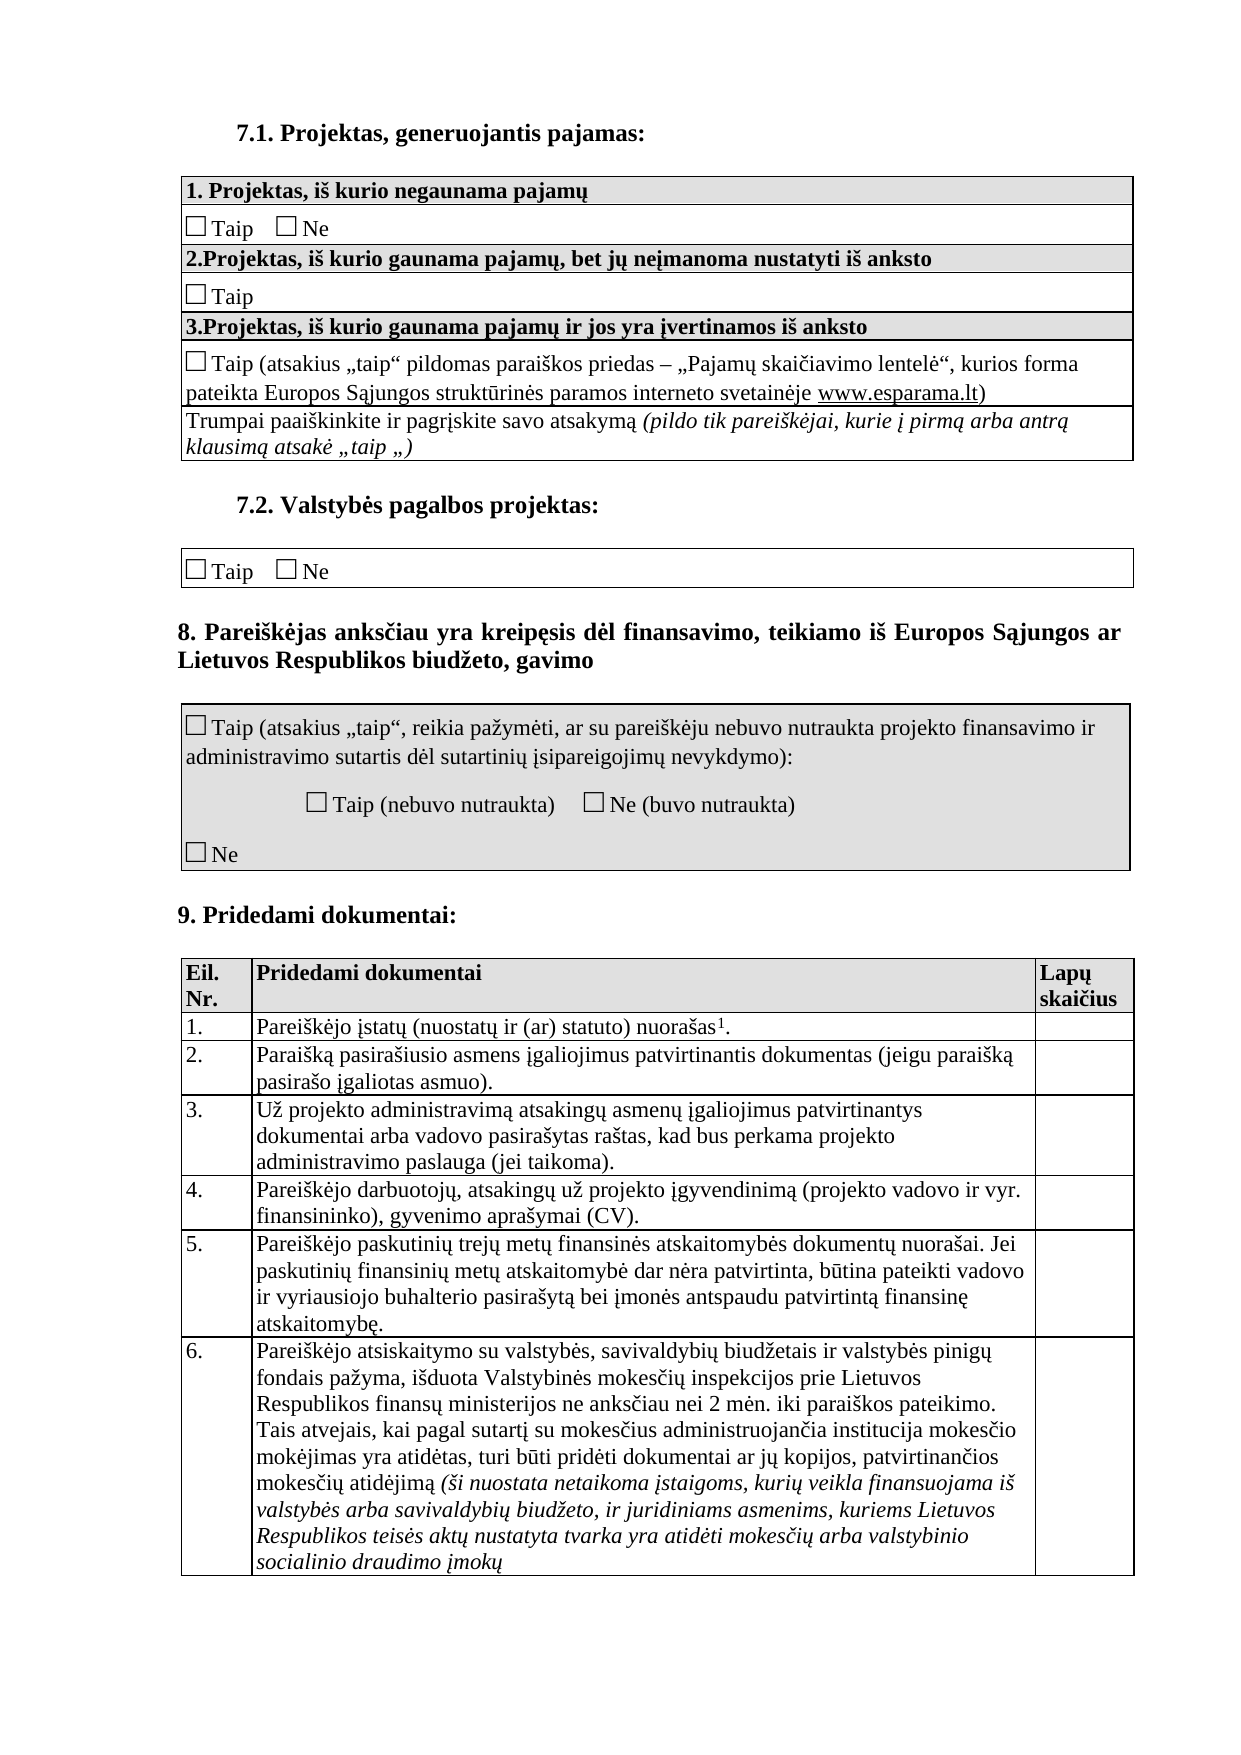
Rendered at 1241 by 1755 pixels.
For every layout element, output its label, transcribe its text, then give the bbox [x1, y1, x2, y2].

table_cell 5. [182, 1231, 251, 1336]
text 8. Pareiškėjas anksčiau yra kreipęsis dėl finansavimo, teikiamo iš Europos Sąjungos ar Lietuvos Respublikos biudžeto, gavimo [177, 617, 1122, 674]
table_cell [1036, 1231, 1133, 1336]
table_cell 4. [182, 1176, 251, 1229]
text 7.2. Valstybės pagalbos projektas: [177, 490, 1122, 519]
table_cell Trumpai paaiškinkite ir pagrįskite savo atsakymą (pildo tik pareiškėjai, kurie į pirmą arba antrą klausimą atsakė „taip „) [182, 407, 1132, 460]
table_header Lapų skaičius [1036, 959, 1133, 1012]
table_cell [1036, 1096, 1133, 1175]
table_header 1. Projektas, iš kurio negaunama pajamų [182, 177, 1132, 203]
table_cell Pareiškėjo atsiskaitymo su valstybės, savivaldybių biudžetais ir valstybės pinigų fondais pažyma, išduota Valstybinės mokesčių inspekcijos prie Lietuvos Respublikos finansų ministerijos ne anksčiau nei 2 mėn. iki paraiškos pateikimo. Tais atvejais, kai pagal sutartį su mokesčius administruojančia institucija mokesčio mokėjimas yra atidėtas, turi būti pridėti dokumentai ar jų kopijos, patvirtinančios mokesčių atidėjimą (ši nuostata netaikoma įstaigoms, kurių veikla finansuojama iš valstybės arba savivaldybių biudžeto, ir juridiniams asmenims, kuriems Lietuvos Respublikos teisės aktų nustatyta tvarka yra atidėti mokesčių arba valstybinio socialinio draudimo įmokų [253, 1338, 1035, 1575]
table_cell Už projekto administravimą atsakingų asmenų įgaliojimus patvirtinantys dokumentai arba vadovo pasirašytas raštas, kad bus perkama projekto administravimo paslauga (jei taikoma). [253, 1096, 1035, 1175]
table_cell [1036, 1041, 1133, 1094]
table_cell Paraišką pasirašiusio asmens įgaliojimus patvirtinantis dokumentas (jeigu paraišką pasirašo įgaliotas asmuo). [253, 1041, 1035, 1094]
table_cell 3. [182, 1096, 251, 1175]
table_cell 6. [182, 1338, 251, 1575]
text 7.1. Projektas, generuojantis pajamas: [177, 118, 1122, 147]
table_header □ Taip (atsakius „taip“, reikia pažymėti, ar su pareiškėju nebuvo nutraukta projekto finansavimo ir administravimo sutartis dėl sutartinių įsipareigojimų nevykdymo): □ Taip (nebuvo nutraukta) □ Ne (buvo nutraukta) □ Ne [182, 705, 1129, 870]
text 9. Pridedami dokumentai: [177, 900, 1122, 929]
table_cell □ Taip (atsakius „taip“ pildomas paraiškos priedas – „Pajamų skaičiavimo lentelė“, kurios forma pateikta Europos Sąjungos struktūrinės paramos interneto svetainėje www.esparama.lt) [182, 341, 1132, 405]
table_header Pridedami dokumentai [253, 959, 1035, 1012]
table_cell Pareiškėjo darbuotojų, atsakingų už projekto įgyvendinimą (projekto vadovo ir vyr. finansininko), gyvenimo aprašymai (CV). [253, 1176, 1035, 1229]
table_cell 2.Projektas, iš kurio gaunama pajamų, bet jų neįmanoma nustatyti iš anksto [182, 245, 1132, 271]
table_cell □ Taip [182, 273, 1132, 311]
table_cell [1036, 1013, 1133, 1040]
table_cell 2. [182, 1041, 251, 1094]
table_cell Pareiškėjo įstatų (nuostatų ir (ar) statuto) nuorašas1. [253, 1013, 1035, 1040]
table_cell 3.Projektas, iš kurio gaunama pajamų ir jos yra įvertinamos iš anksto [182, 313, 1132, 339]
table_header □ Taip □ Ne [182, 549, 1133, 587]
table_cell 1. [182, 1013, 251, 1040]
table_header Eil. Nr. [182, 959, 251, 1012]
table_cell [1036, 1176, 1133, 1229]
table_cell [1036, 1338, 1133, 1575]
table_cell □ Taip □ Ne [182, 205, 1132, 243]
table_cell Pareiškėjo paskutinių trejų metų finansinės atskaitomybės dokumentų nuorašai. Jei paskutinių finansinių metų atskaitomybė dar nėra patvirtinta, būtina pateikti vadovo ir vyriausiojo buhalterio pasirašytą bei įmonės antspaudu patvirtintą finansinę atskaitomybę. [253, 1231, 1035, 1336]
